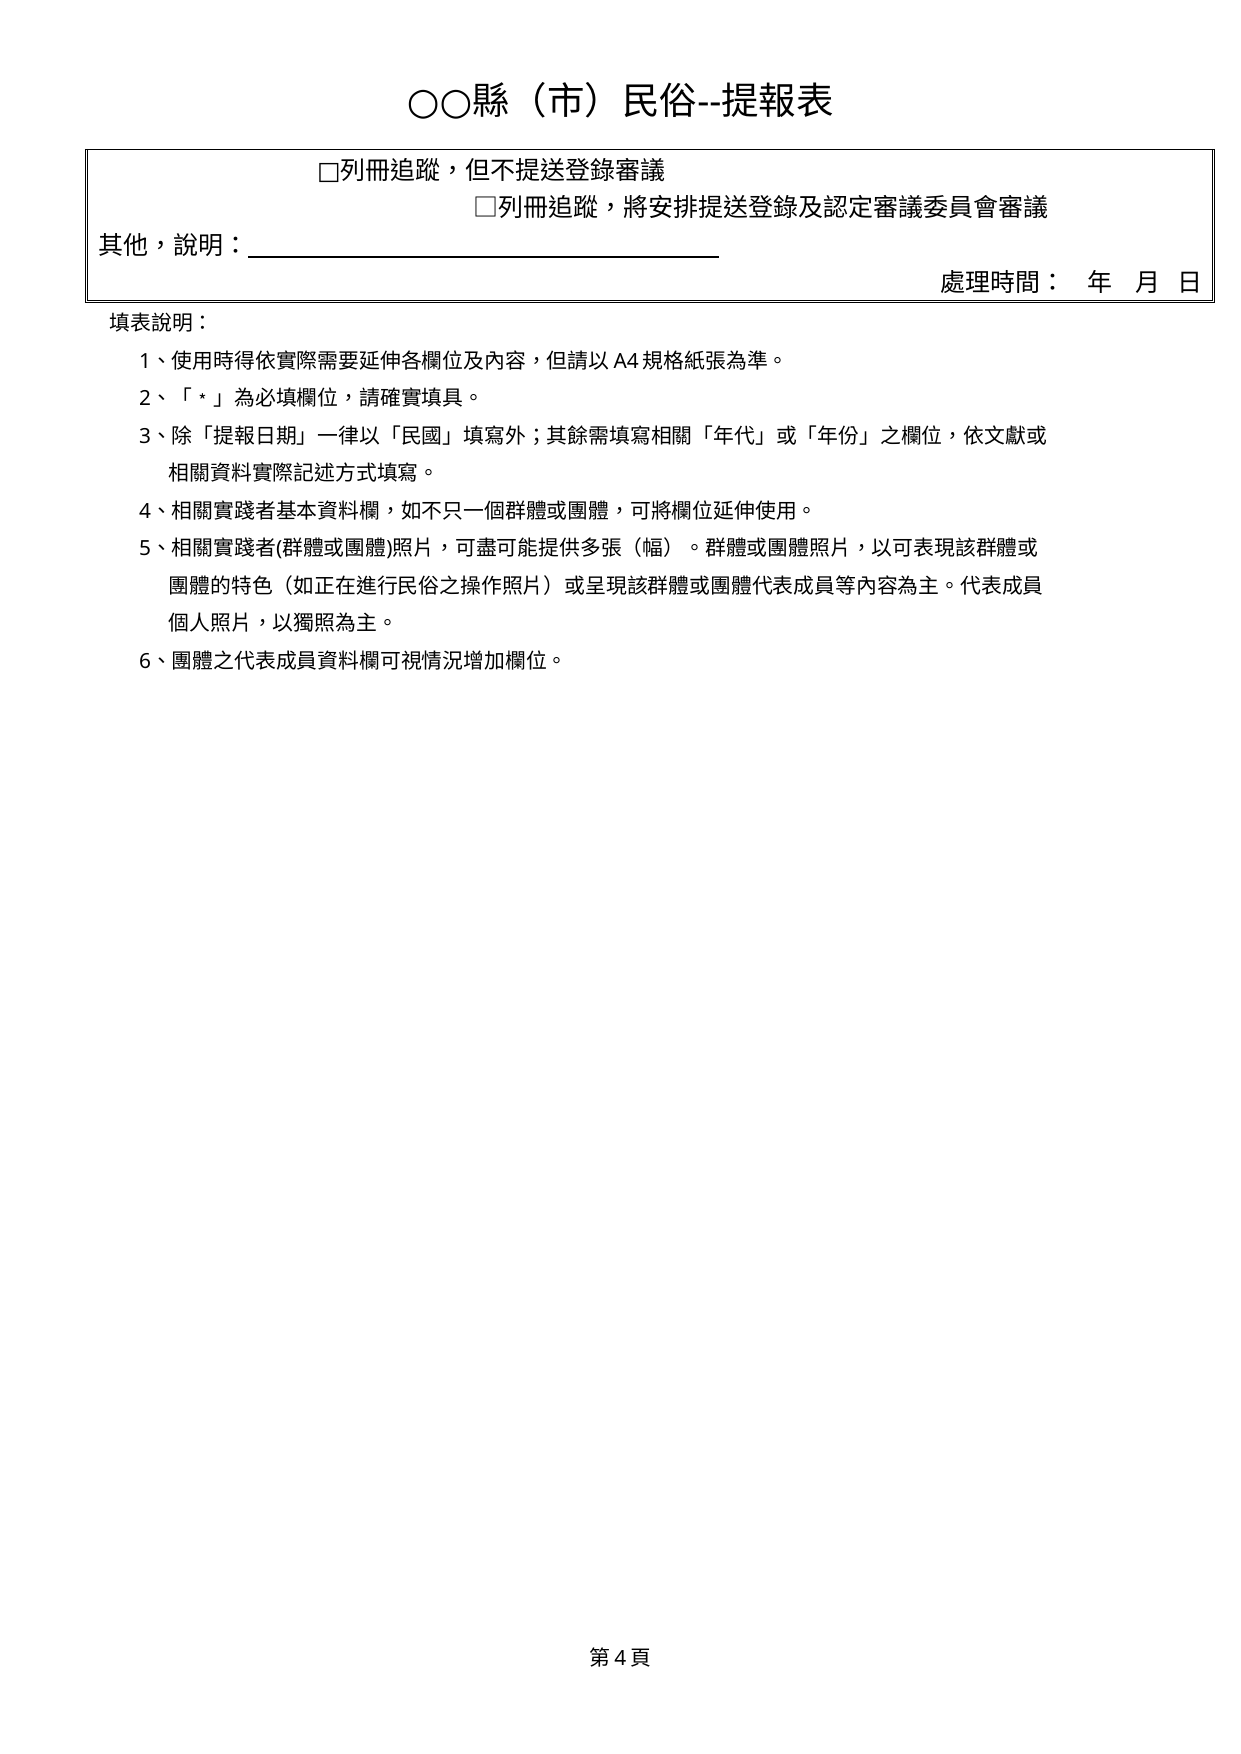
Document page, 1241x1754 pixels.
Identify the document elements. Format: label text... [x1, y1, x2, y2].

list 「﹡」為必填欄位，請確實填具。 [139, 378, 1057, 415]
list 相關實踐者(群體或團體)照片，可盡可能提供多張（幅）。群體或團體照片，以可表現該群體或團體的特色（如正在進行民俗之操作照片）或呈現該群體或團體代表成員等內容為主。代表成員個人照片，以獨照為主。 [139, 528, 1057, 640]
list 相關實踐者基本資料欄，如不只一個群體或團體，可將欄位延伸使用。 [139, 490, 1057, 528]
list 使用時得依實際需要延伸各欄位及內容，但請以A4規格紙張為準。 [139, 340, 1057, 378]
table_cell □列冊追蹤，但不提送登錄審議 □列冊追蹤，將安排提送登錄及認定審議委員會審議 其他，說明： 處理時間： 年 月 日 [88, 150, 1212, 300]
list 團體之代表成員資料欄可視情況增加欄位。 [139, 640, 1057, 678]
text 填表說明： [109, 303, 1057, 340]
list 除「提報日期」一律以「民國」填寫外；其餘需填寫相關「年代」或「年份」之欄位，依文獻或相關資料實際記述方式填寫。 [139, 415, 1057, 490]
